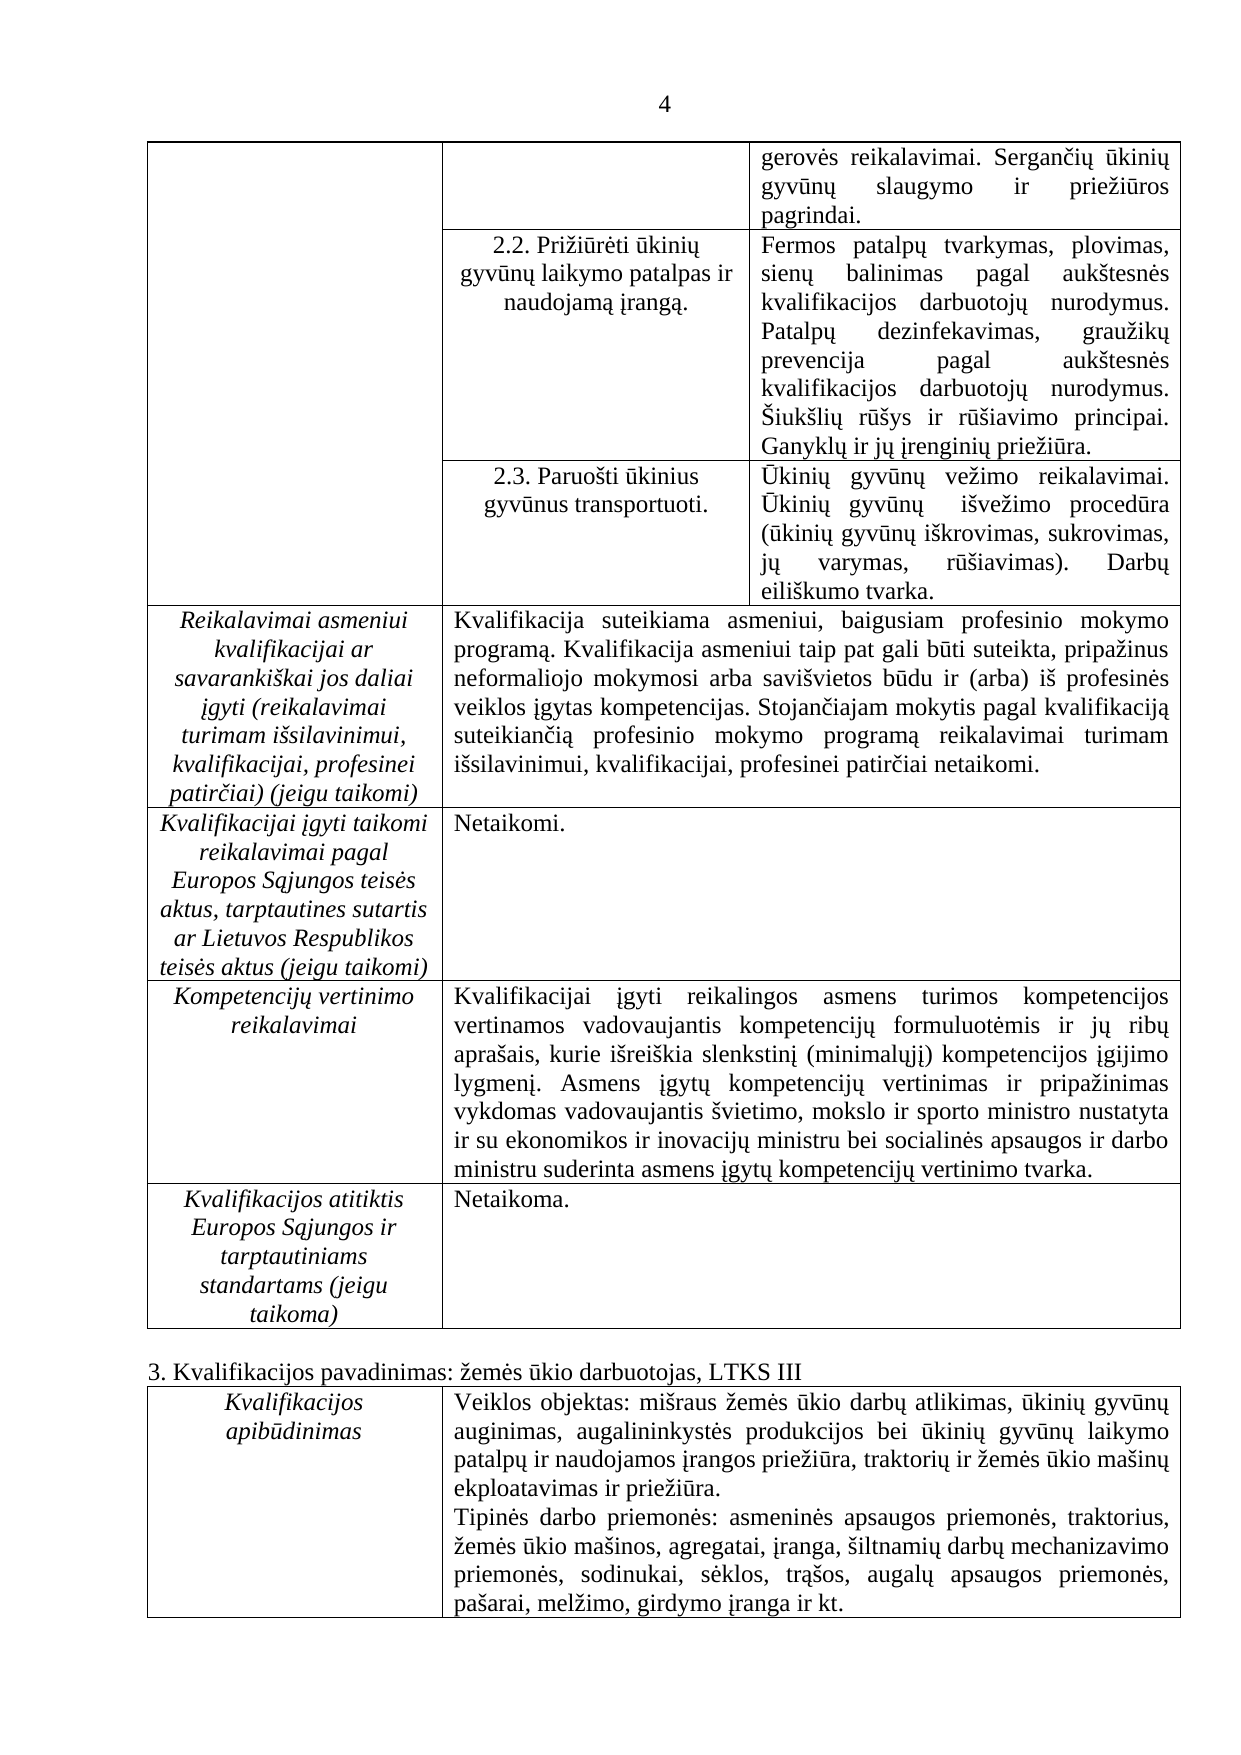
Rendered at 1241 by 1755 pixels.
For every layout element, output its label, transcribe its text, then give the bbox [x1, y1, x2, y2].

table_header Kvalifikacijos apibūdinimas [148, 1387, 442, 1617]
table_header Veiklos objektas: mišraus žemės ūkio darbų atlikimas, ūkinių gyvūnų auginimas, augalininkystės produkcijos bei ūkinių gyvūnų laikymo patalpų ir naudojamos įrangos priežiūra, traktorių ir žemės ūkio mašinų ekploatavimas ir priežiūra. Tipinės darbo priemonės: asmeninės apsaugos priemonės, traktorius, žemės ūkio mašinos, agregatai, įranga, šiltnamių darbų mechanizavimo priemonės, sodinukai, sėklos, trąšos, augalų apsaugos priemonės, pašarai, melžimo, girdymo įranga ir kt. [443, 1387, 1180, 1617]
table_cell Kvalifikacijos atitiktis Europos Sąjungos ir tarptautiniams standartams (jeigu taikoma) [148, 1184, 442, 1327]
table_cell Kvalifikacijai įgyti reikalingos asmens turimos kompetencijos vertinamos vadovaujantis kompetencijų formuluotėmis ir jų ribų aprašais, kurie išreiškia slenkstinį (minimalųjį) kompetencijos įgijimo lygmenį. Asmens įgytų kompetencijų vertinimas ir pripažinimas vykdomas vadovaujantis švietimo, mokslo ir sporto ministro nustatyta ir su ekonomikos ir inovacijų ministru bei socialinės apsaugos ir darbo ministru suderinta asmens įgytų kompetencijų vertinimo tvarka. [443, 981, 1180, 1183]
table_cell [148, 143, 442, 604]
table_cell Netaikoma. [443, 1184, 1180, 1327]
table_cell 2.2. Prižiūrėti ūkinių gyvūnų laikymo patalpas ir naudojamą įrangą. [443, 230, 749, 460]
table_cell 2.3. Paruošti ūkinius gyvūnus transportuoti. [443, 461, 749, 604]
table_cell Kompetencijų vertinimo reikalavimai [148, 981, 442, 1183]
table_cell Reikalavimai asmeniui kvalifikacijai ar savarankiškai jos daliai įgyti (reikalavimai turimam išsilavinimui, kvalifikacijai, profesinei patirčiai) (jeigu taikomi) [148, 606, 442, 807]
table_cell Fermos patalpų tvarkymas, plovimas, sienų balinimas pagal aukštesnės kvalifikacijos darbuotojų nurodymus. Patalpų dezinfekavimas, graužikų prevencija pagal aukštesnės kvalifikacijos darbuotojų nurodymus. Šiukšlių rūšys ir rūšiavimo principai. Ganyklų ir jų įrenginių priežiūra. [750, 230, 1180, 460]
subtitle 3. Kvalifikacijos pavadinimas: žemės ūkio darbuotojas, LTKS III [148, 1357, 1181, 1386]
table_cell Netaikomi. [443, 808, 1180, 980]
table_cell Kvalifikacija suteikiama asmeniui, baigusiam profesinio mokymo programą. Kvalifikacija asmeniui taip pat gali būti suteikta, pripažinus neformaliojo mokymosi arba savišvietos būdu ir (arba) iš profesinės veiklos įgytas kompetencijas. Stojančiajam mokytis pagal kvalifikaciją suteikiančią profesinio mokymo programą reikalavimai turimam išsilavinimui, kvalifikacijai, profesinei patirčiai netaikomi. [443, 606, 1180, 807]
table_cell [443, 143, 749, 229]
table_cell gerovės reikalavimai. Sergančių ūkinių gyvūnų slaugymo ir priežiūros pagrindai. [750, 143, 1180, 229]
table_cell Kvalifikacijai įgyti taikomi reikalavimai pagal Europos Sąjungos teisės aktus, tarptautines sutartis ar Lietuvos Respublikos teisės aktus (jeigu taikomi) [148, 808, 442, 980]
table_cell Ūkinių gyvūnų vežimo reikalavimai. Ūkinių gyvūnų išvežimo procedūra (ūkinių gyvūnų iškrovimas, sukrovimas, jų varymas, rūšiavimas). Darbų eiliškumo tvarka. [750, 461, 1180, 604]
